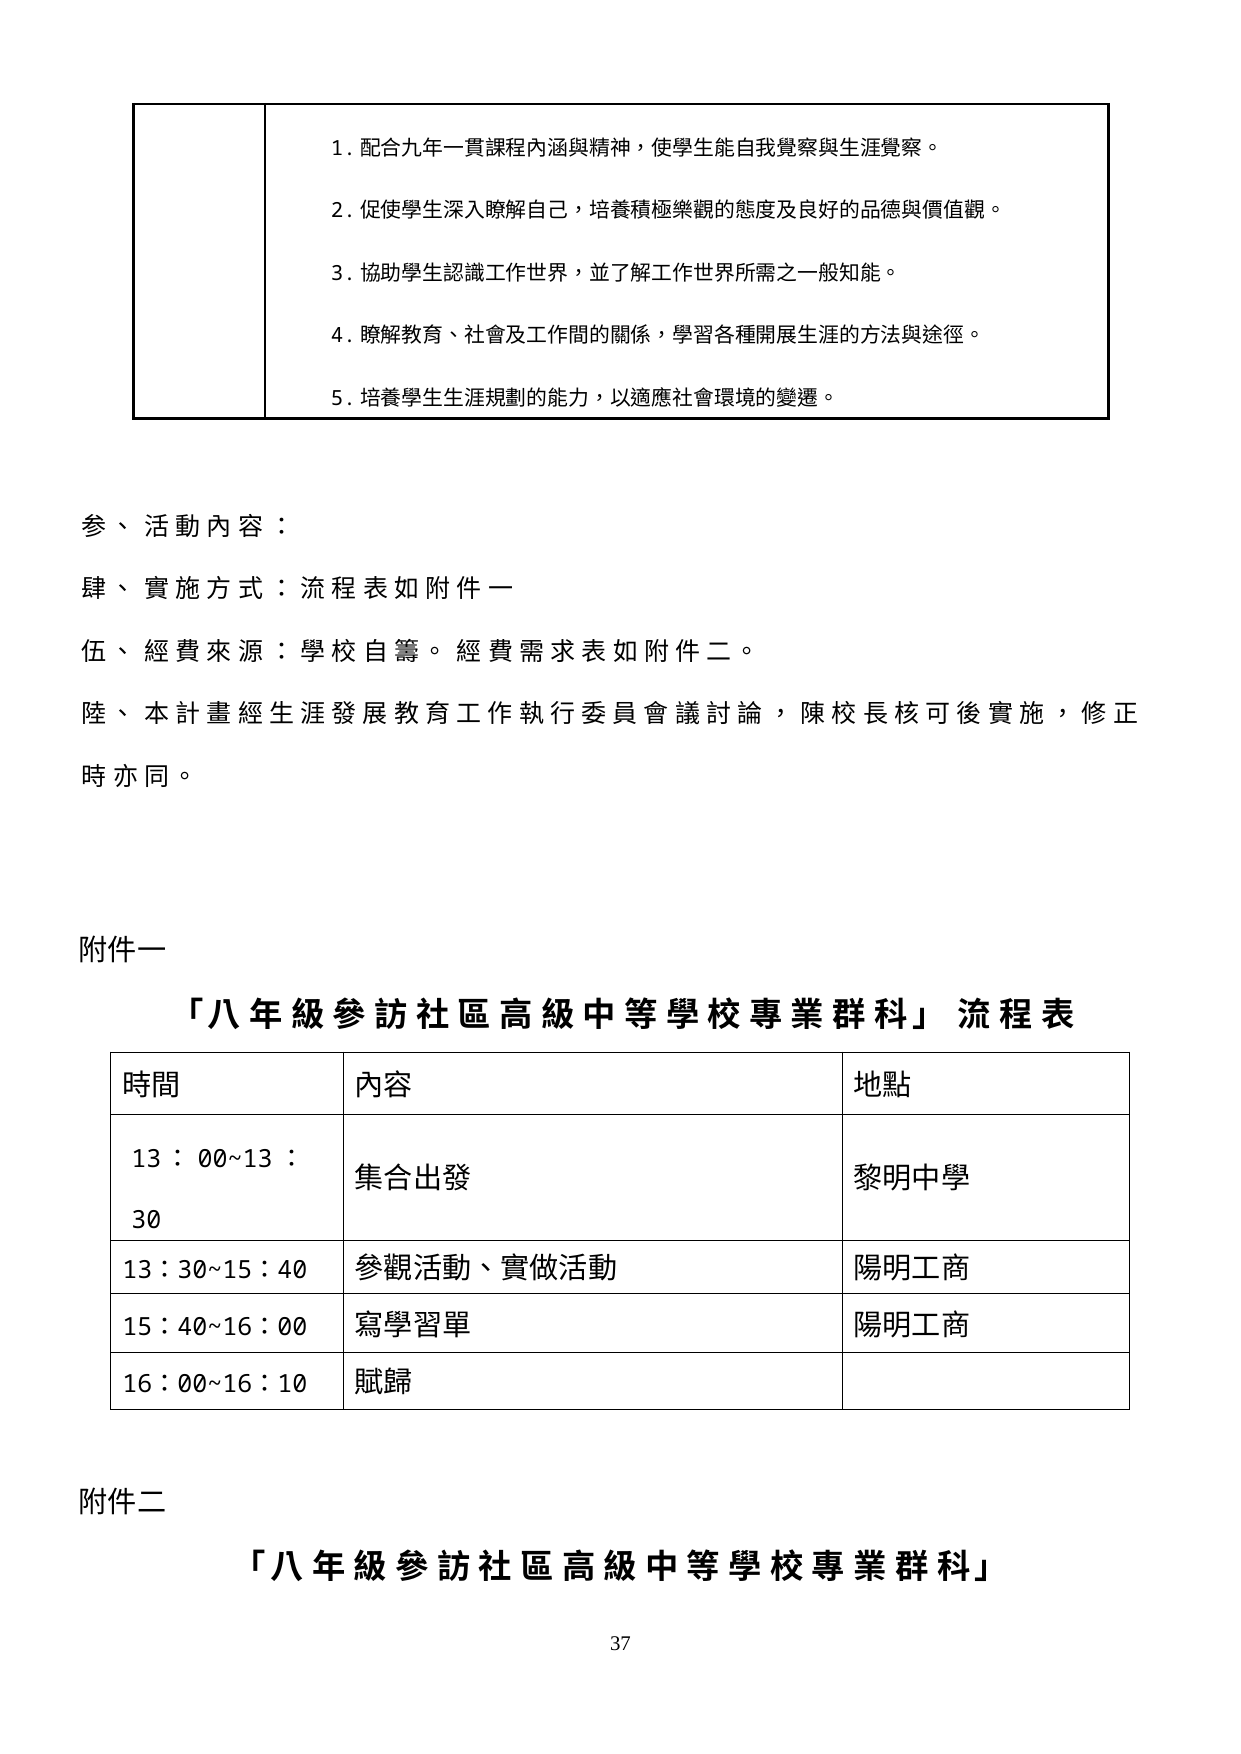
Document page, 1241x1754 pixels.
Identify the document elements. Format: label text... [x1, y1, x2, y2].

table_cell 1.配合九年一貫課程內涵與精神，使學生能自我覺察與生涯覺察。 2.促使學生深入瞭解自己，培養積極樂觀的態度及良好的品德與價值觀。 3.協助學生認識工作世界，並了解工作世界所需之一般知能。 4.瞭解教育、社會及工作間的關係，學習各種開展生涯的方法與途徑。 5.培養學生生涯規劃的能力，以適應社會環境的變遷。 [266, 105, 1107, 417]
text 肆、實施方式：流程表如附件一 [78, 545, 1162, 608]
table_cell 賦歸 [344, 1353, 842, 1409]
text 附件二 [78, 1472, 1162, 1522]
text 「八年級參訪社區高級中等學校專業群科」 [78, 1522, 1162, 1585]
table_header 地點 [843, 1053, 1129, 1113]
text 附件一 [78, 920, 1162, 970]
table_cell [135, 105, 264, 417]
text 陸、本計畫經生涯發展教育工作執行委員會議討論，陳校長核可後實施，修正時亦同。 [78, 670, 1162, 795]
table_cell 寫學習單 [344, 1294, 842, 1352]
table_header 時間 [111, 1053, 343, 1113]
table_cell 13：30~15：40 [111, 1241, 343, 1293]
text 伍、經費來源：學校自籌。經費需求表如附件二。 [78, 608, 1162, 670]
table_cell 16：00~16：10 [111, 1353, 343, 1409]
table_cell 13：00~13：30 [111, 1115, 343, 1239]
table_cell 15：40~16：00 [111, 1294, 343, 1352]
table_cell 參觀活動、實做活動 [344, 1241, 842, 1293]
table_cell 集合出發 [344, 1115, 842, 1239]
table_cell 陽明工商 [843, 1294, 1129, 1352]
table_header 內容 [344, 1053, 842, 1113]
table_cell [843, 1353, 1129, 1409]
table_cell 黎明中學 [843, 1115, 1129, 1239]
table_cell 陽明工商 [843, 1241, 1129, 1293]
text 「八年級參訪社區高級中等學校專業群科」流程表 [78, 970, 1162, 1033]
text 参、活動內容： [78, 483, 1162, 545]
